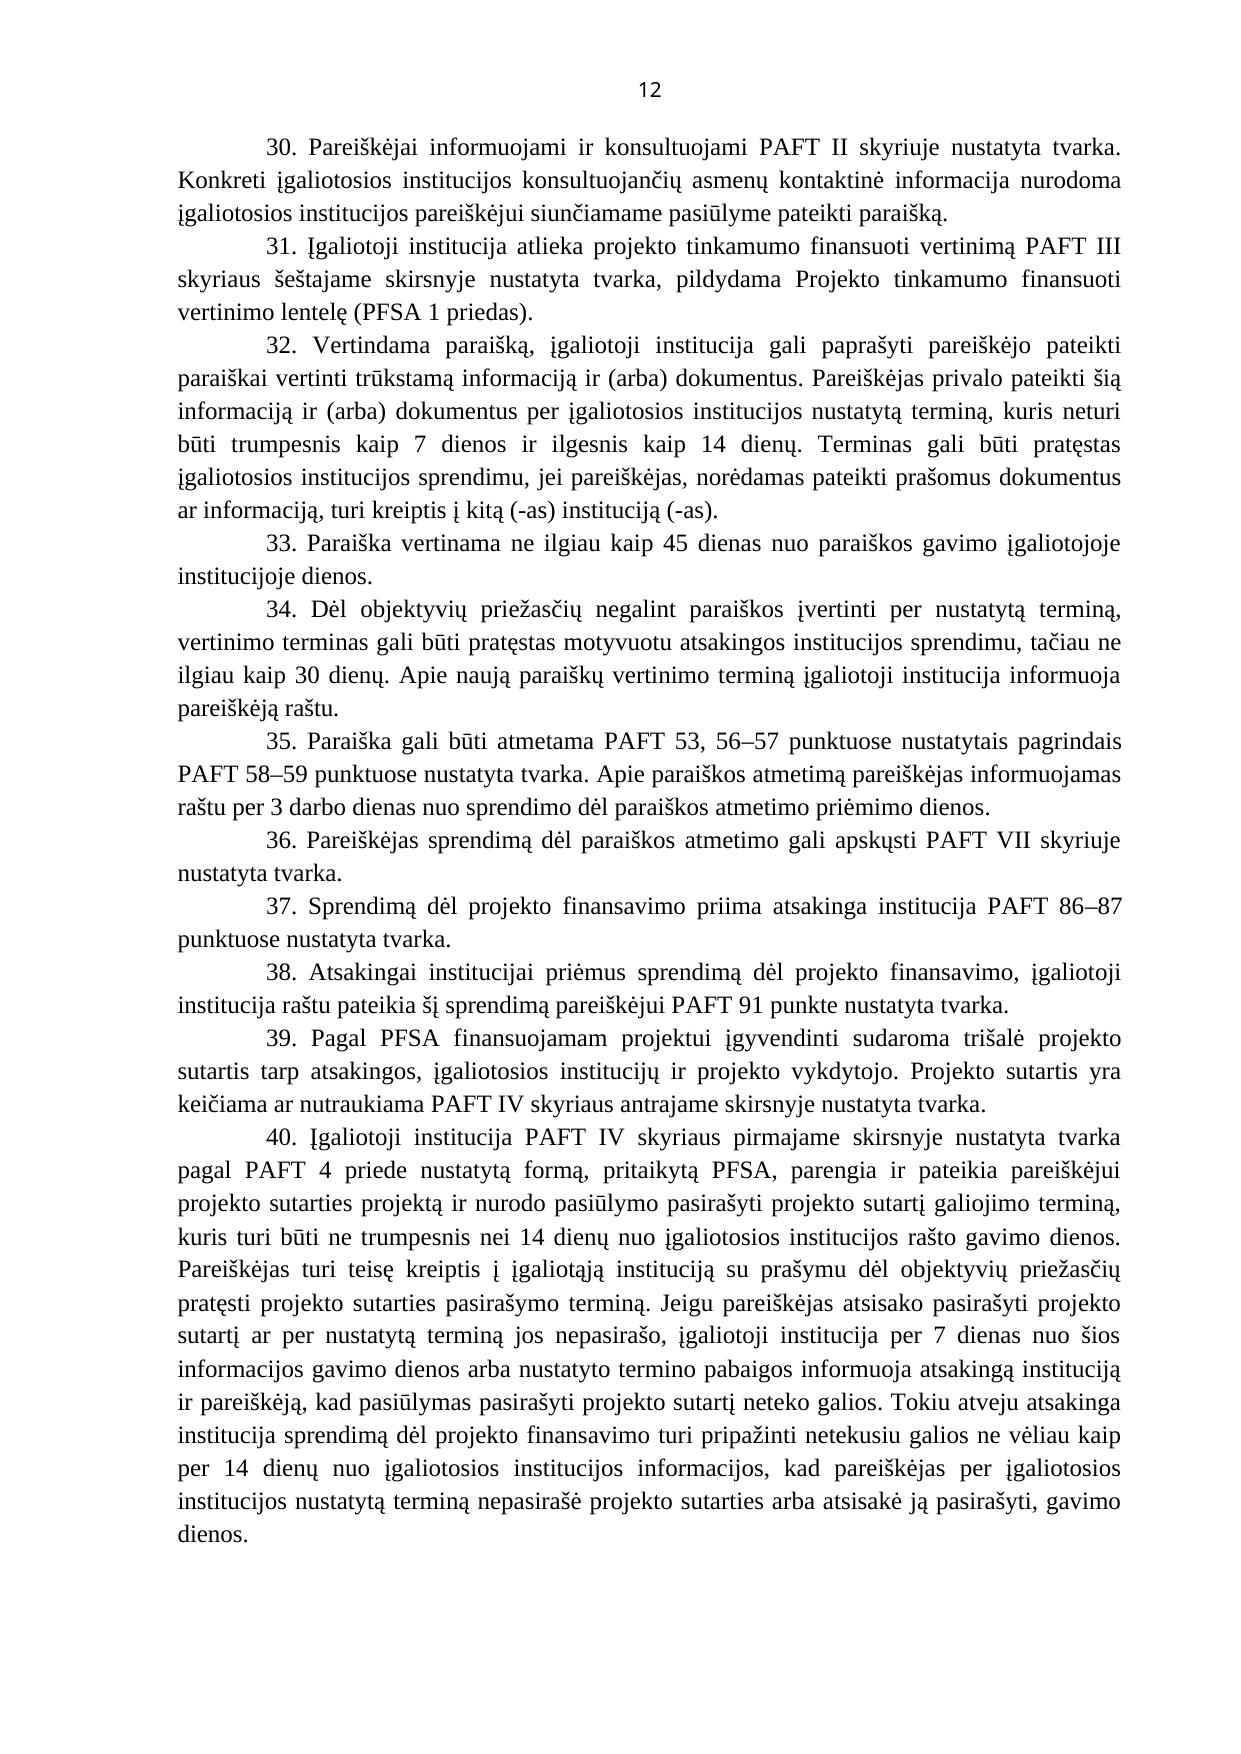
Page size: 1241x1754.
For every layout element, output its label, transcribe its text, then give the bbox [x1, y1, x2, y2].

text 39. Pagal PFSA finansuojamam projektui įgyvendinti sudaroma trišalė projekto sutartis tarp atsakingos, įgaliotosios institucijų ir projekto vykdytojo. Projekto sutartis yra keičiama ar nutraukiama PAFT IV skyriaus antrajame skirsnyje nustatyta tvarka. [177, 1023, 1122, 1118]
text 30. Pareiškėjai informuojami ir konsultuojami PAFT II skyriuje nustatyta tvarka. Konkreti įgaliotosios institucijos konsultuojančių asmenų kontaktinė informacija nurodoma įgaliotosios institucijos pareiškėjui siunčiamame pasiūlyme pateikti paraišką. [177, 132, 1122, 227]
text 36. Pareiškėjas sprendimą dėl paraiškos atmetimo gali apskųsti PAFT VII skyriuje nustatyta tvarka. [177, 825, 1122, 887]
text 34. Dėl objektyvių priežasčių negalint paraiškos įvertinti per nustatytą terminą, vertinimo terminas gali būti pratęstas motyvuotu atsakingos institucijos sprendimu, tačiau ne ilgiau kaip 30 dienų. Apie naują paraiškų vertinimo terminą įgaliotoji institucija informuoja pareiškėją raštu. [177, 594, 1122, 722]
text 38. Atsakingai institucijai priėmus sprendimą dėl projekto finansavimo, įgaliotoji institucija raštu pateikia šį sprendimą pareiškėjui PAFT 91 punkte nustatyta tvarka. [177, 957, 1122, 1019]
text 35. Paraiška gali būti atmetama PAFT 53, 56–57 punktuose nustatytais pagrindais PAFT 58–59 punktuose nustatyta tvarka. Apie paraiškos atmetimą pareiškėjas informuojamas raštu per 3 darbo dienas nuo sprendimo dėl paraiškos atmetimo priėmimo dienos. [177, 726, 1122, 821]
text 40. Įgaliotoji institucija PAFT IV skyriaus pirmajame skirsnyje nustatyta tvarka pagal PAFT 4 priede nustatytą formą, pritaikytą PFSA, parengia ir pateikia pareiškėjui projekto sutarties projektą ir nurodo pasiūlymo pasirašyti projekto sutartį galiojimo terminą, kuris turi būti ne trumpesnis nei 14 dienų nuo įgaliotosios institucijos rašto gavimo dienos. Pareiškėjas turi teisę kreiptis į įgaliotąją instituciją su prašymu dėl objektyvių priežasčių pratęsti projekto sutarties pasirašymo terminą. Jeigu pareiškėjas atsisako pasirašyti projekto sutartį ar per nustatytą terminą jos nepasirašo, įgaliotoji institucija per 7 dienas nuo šios informacijos gavimo dienos arba nustatyto termino pabaigos informuoja atsakingą instituciją ir pareiškėją, kad pasiūlymas pasirašyti projekto sutartį neteko galios. Tokiu atveju atsakinga institucija sprendimą dėl projekto finansavimo turi pripažinti netekusiu galios ne vėliau kaip per 14 dienų nuo įgaliotosios institucijos informacijos, kad pareiškėjas per įgaliotosios institucijos nustatytą terminą nepasirašė projekto sutarties arba atsisakė ją pasirašyti, gavimo dienos. [177, 1122, 1122, 1547]
text 37. Sprendimą dėl projekto finansavimo priima atsakinga institucija PAFT 86–87 punktuose nustatyta tvarka. [177, 891, 1122, 953]
text 32. Vertindama paraišką, įgaliotoji institucija gali paprašyti pareiškėjo pateikti paraiškai vertinti trūkstamą informaciją ir (arba) dokumentus. Pareiškėjas privalo pateikti šią informaciją ir (arba) dokumentus per įgaliotosios institucijos nustatytą terminą, kuris neturi būti trumpesnis kaip 7 dienos ir ilgesnis kaip 14 dienų. Terminas gali būti pratęstas įgaliotosios institucijos sprendimu, jei pareiškėjas, norėdamas pateikti prašomus dokumentus ar informaciją, turi kreiptis į kitą (-as) instituciją (-as). [177, 330, 1122, 524]
text 31. Įgaliotoji institucija atlieka projekto tinkamumo finansuoti vertinimą PAFT III skyriaus šeštajame skirsnyje nustatyta tvarka, pildydama Projekto tinkamumo finansuoti vertinimo lentelę (PFSA 1 priedas). [177, 231, 1122, 326]
text 33. Paraiška vertinama ne ilgiau kaip 45 dienas nuo paraiškos gavimo įgaliotojoje institucijoje dienos. [177, 528, 1122, 590]
